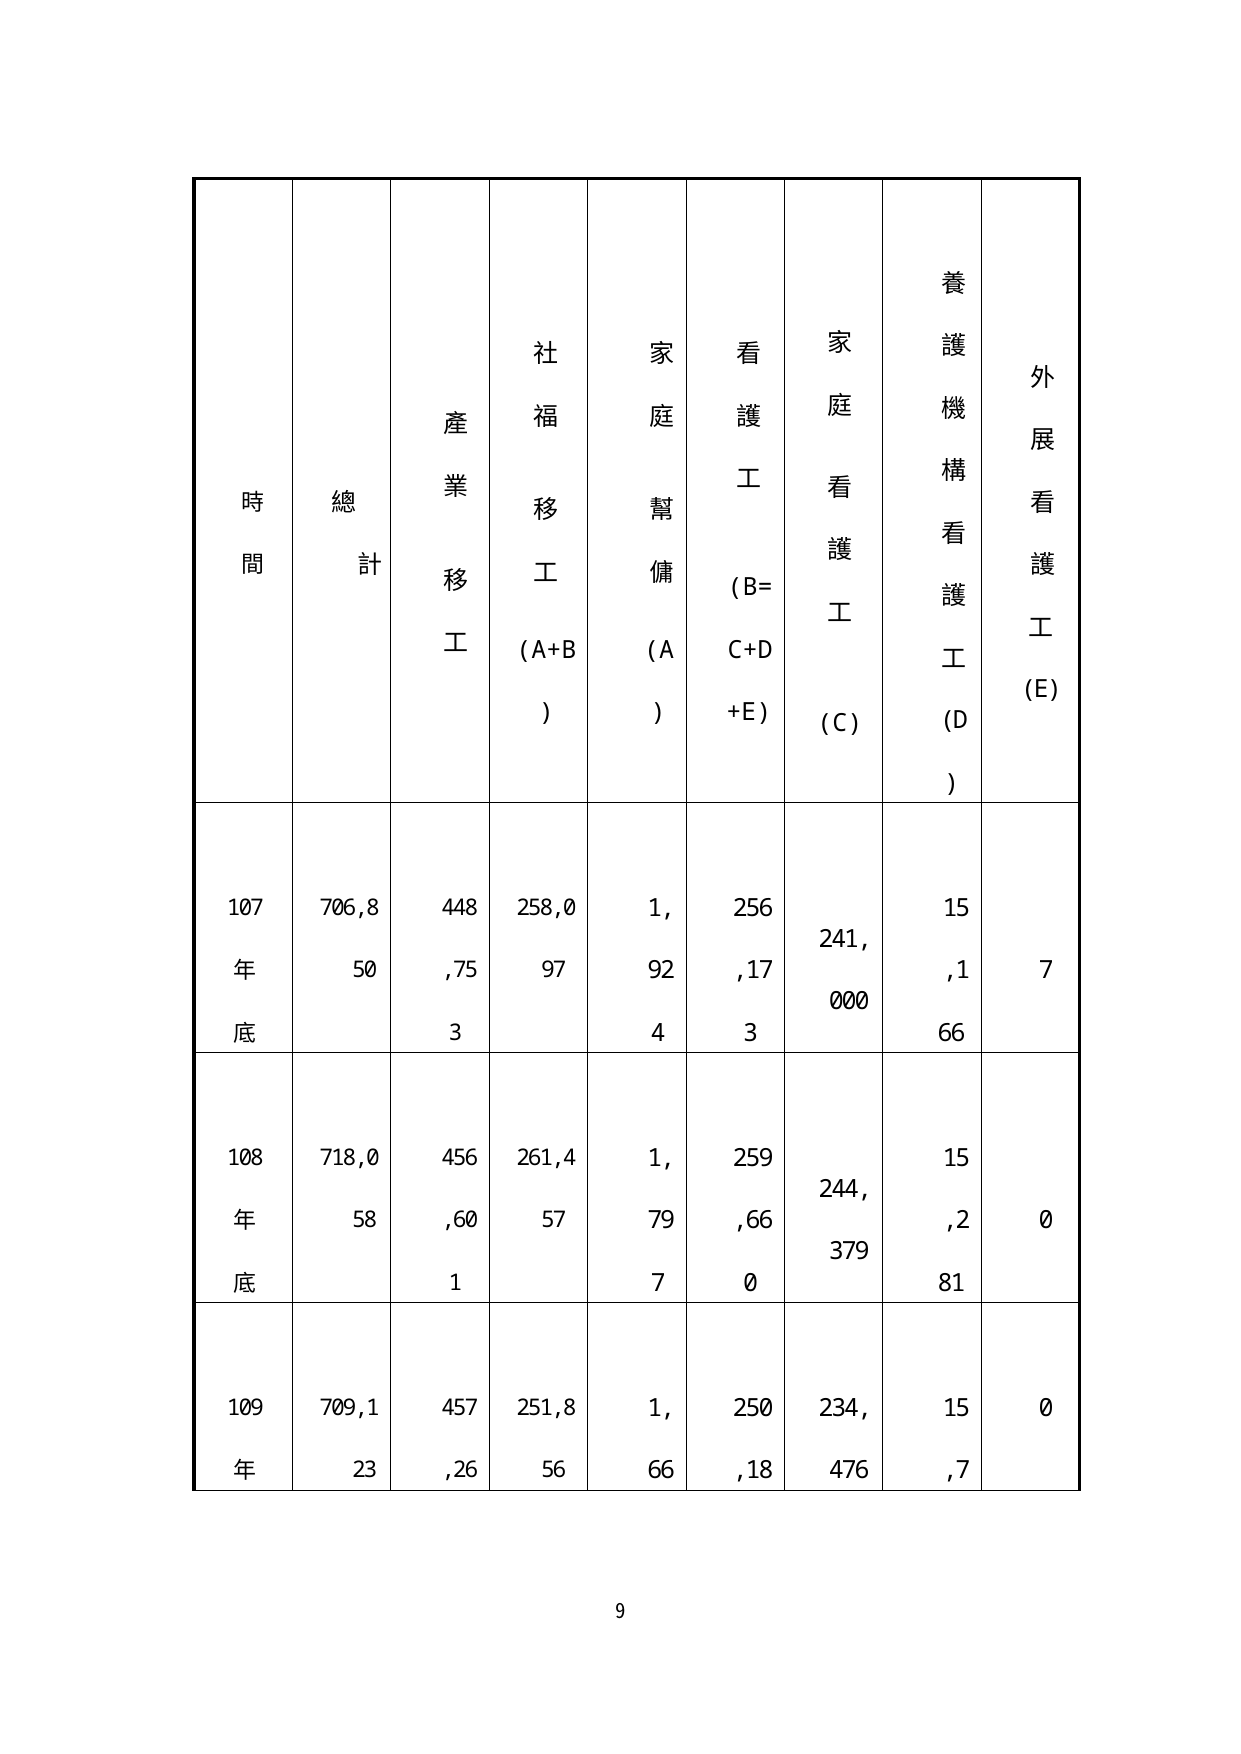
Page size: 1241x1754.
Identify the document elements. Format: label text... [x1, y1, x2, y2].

table_header 看護工 (B=C+D+E) [687, 180, 784, 802]
table_header 產業 移工 [391, 180, 489, 802]
table_cell 456,601 [391, 1053, 489, 1302]
table_cell 244,379 [785, 1053, 882, 1302]
table_cell 1,924 [588, 803, 686, 1052]
table_header 社福 移工 (A+B) [490, 180, 587, 802]
table_cell 7 [982, 803, 1078, 1052]
table_cell 1,66 [588, 1303, 686, 1490]
table_header 總計 [293, 180, 390, 802]
table_cell 457,26 [391, 1303, 489, 1490]
table_cell 241,000 [785, 803, 882, 1052]
table_cell 259,660 [687, 1053, 784, 1302]
table_cell 258,097 [490, 803, 587, 1052]
table_cell 15,281 [883, 1053, 981, 1302]
table_header 外展看護工 (E) [982, 180, 1078, 802]
table_cell 0 [982, 1303, 1078, 1490]
table_cell 709,123 [293, 1303, 390, 1490]
table_cell 15,166 [883, 803, 981, 1052]
table_cell 261,457 [490, 1053, 587, 1302]
table_cell 251,856 [490, 1303, 587, 1490]
table_cell 107年底 [196, 803, 292, 1052]
table_cell 108年底 [196, 1053, 292, 1302]
table_cell 250,18 [687, 1303, 784, 1490]
table_header 時間 [196, 180, 292, 802]
table_cell 256,173 [687, 803, 784, 1052]
table_cell 0 [982, 1053, 1078, 1302]
table_header 養護機構看護工(D) [883, 180, 981, 802]
table_cell 448,753 [391, 803, 489, 1052]
table_cell 1,797 [588, 1053, 686, 1302]
table_cell 234,476 [785, 1303, 882, 1490]
table_header 家庭 幫傭 (A) [588, 180, 686, 802]
table_header 家庭 看護工 (C) [785, 180, 882, 802]
table_cell 706,850 [293, 803, 390, 1052]
table_cell 15,7 [883, 1303, 981, 1490]
table_cell 109年 [196, 1303, 292, 1490]
table_cell 718,058 [293, 1053, 390, 1302]
